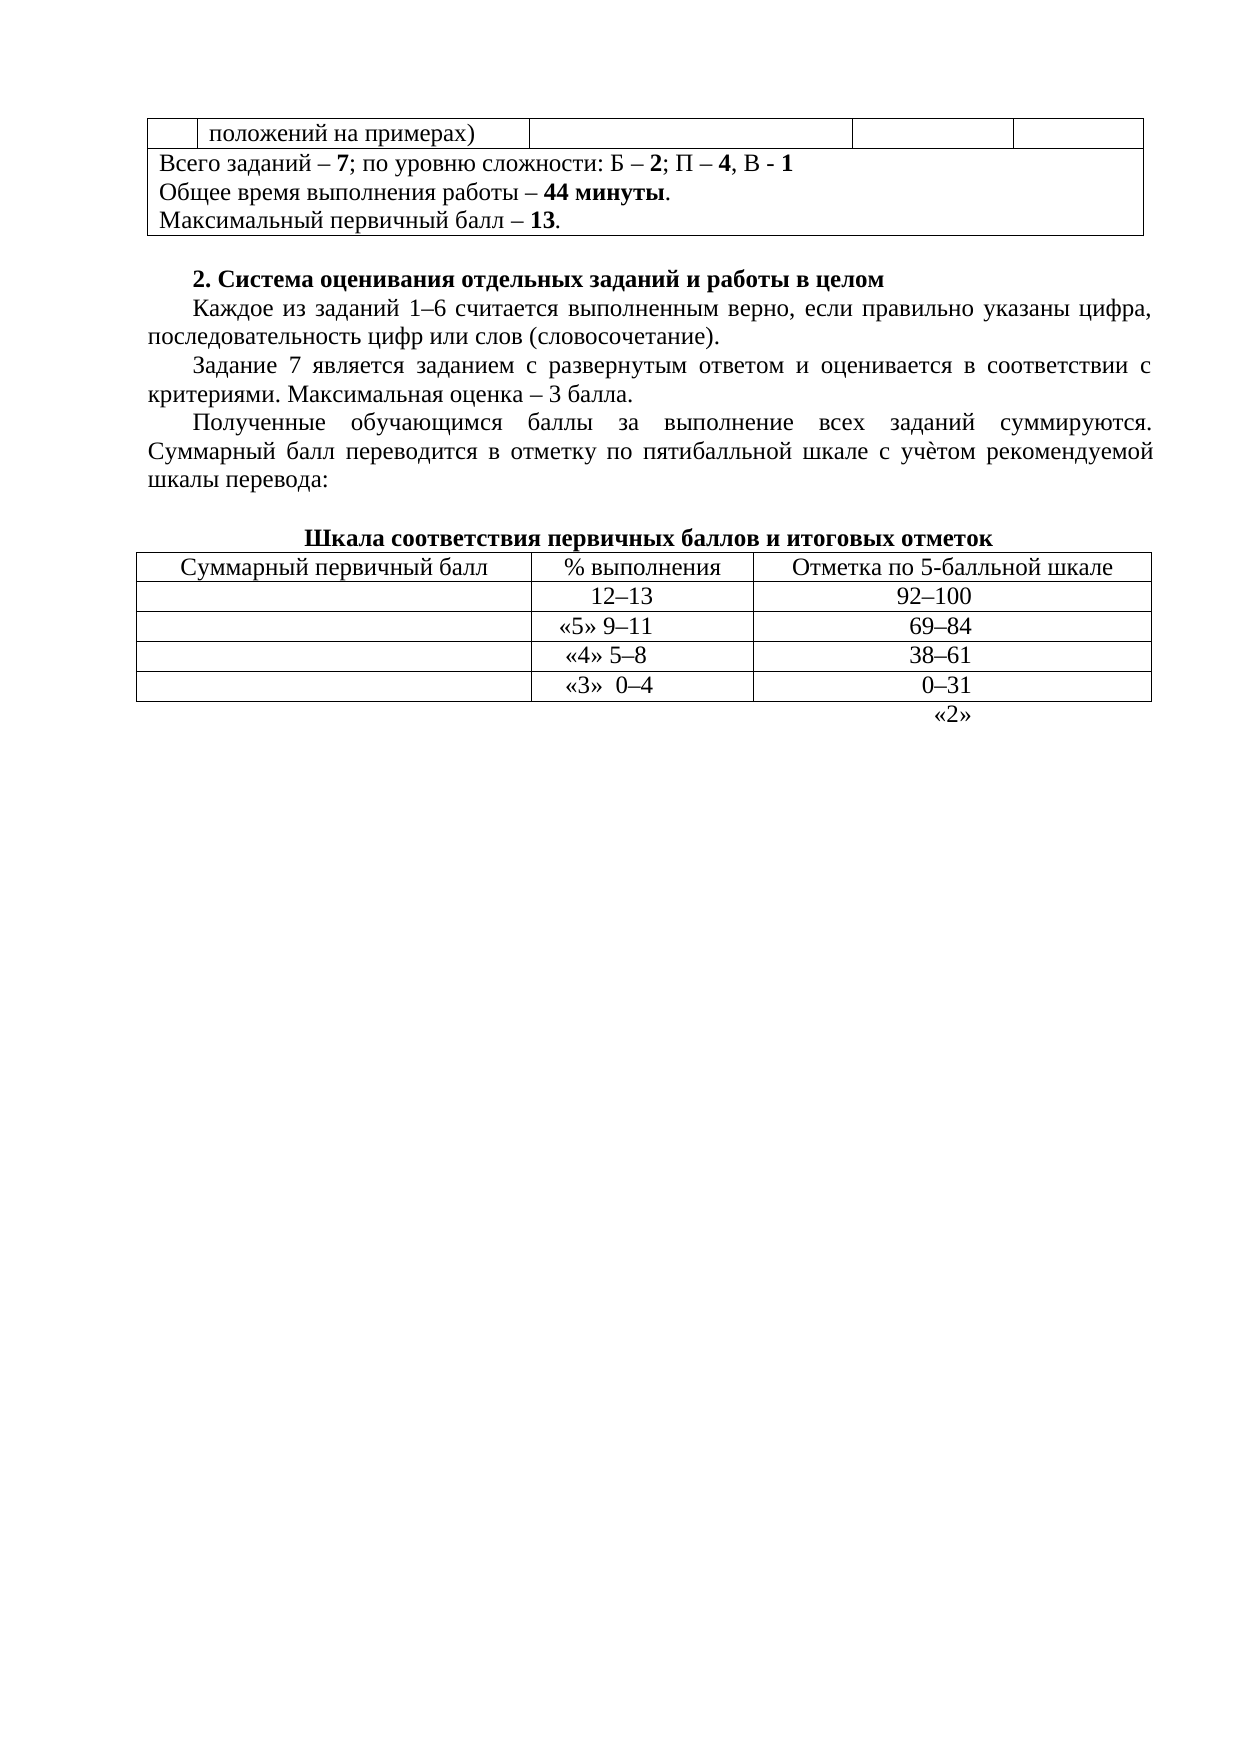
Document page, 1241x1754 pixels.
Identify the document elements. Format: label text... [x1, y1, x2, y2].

text 2. Система оценивания отдельных заданий и работы в целом [192, 264, 1154, 293]
text Полученные обучающимся баллы за выполнение всех заданий суммируются. Суммарный балл переводится в отметку по пятибалльной шкале с учѐтом рекомендуемой шкалы перевода: [148, 408, 1153, 493]
text положений на примерах) [209, 118, 1154, 147]
text 12–13 92–100 «5» 9–11 69–84 «4» 5–8 38–61 «3» 0–4 0–31 «2» [296, 581, 971, 728]
text Каждое из заданий 1–6 считается выполненным верно, если правильно указаны цифра, последовательность цифр или слов (словосочетание). [148, 293, 1157, 350]
text Задание 7 является заданием с развернутым ответом и оценивается в соответствии с критериями. Максимальная оценка – 3 балла. [148, 350, 1157, 408]
text Шкала соответствия первичных баллов и итоговых отметок Суммарный первичный балл % выполнения Отметка по 5-балльной шкале [180, 523, 1119, 580]
text Всего заданий – 7; по уровню сложности: Б – 2; П – 4, В - 1 Общее время выполнения работы – 44 минуты. Максимальный первичный балл – 13. [159, 148, 799, 234]
